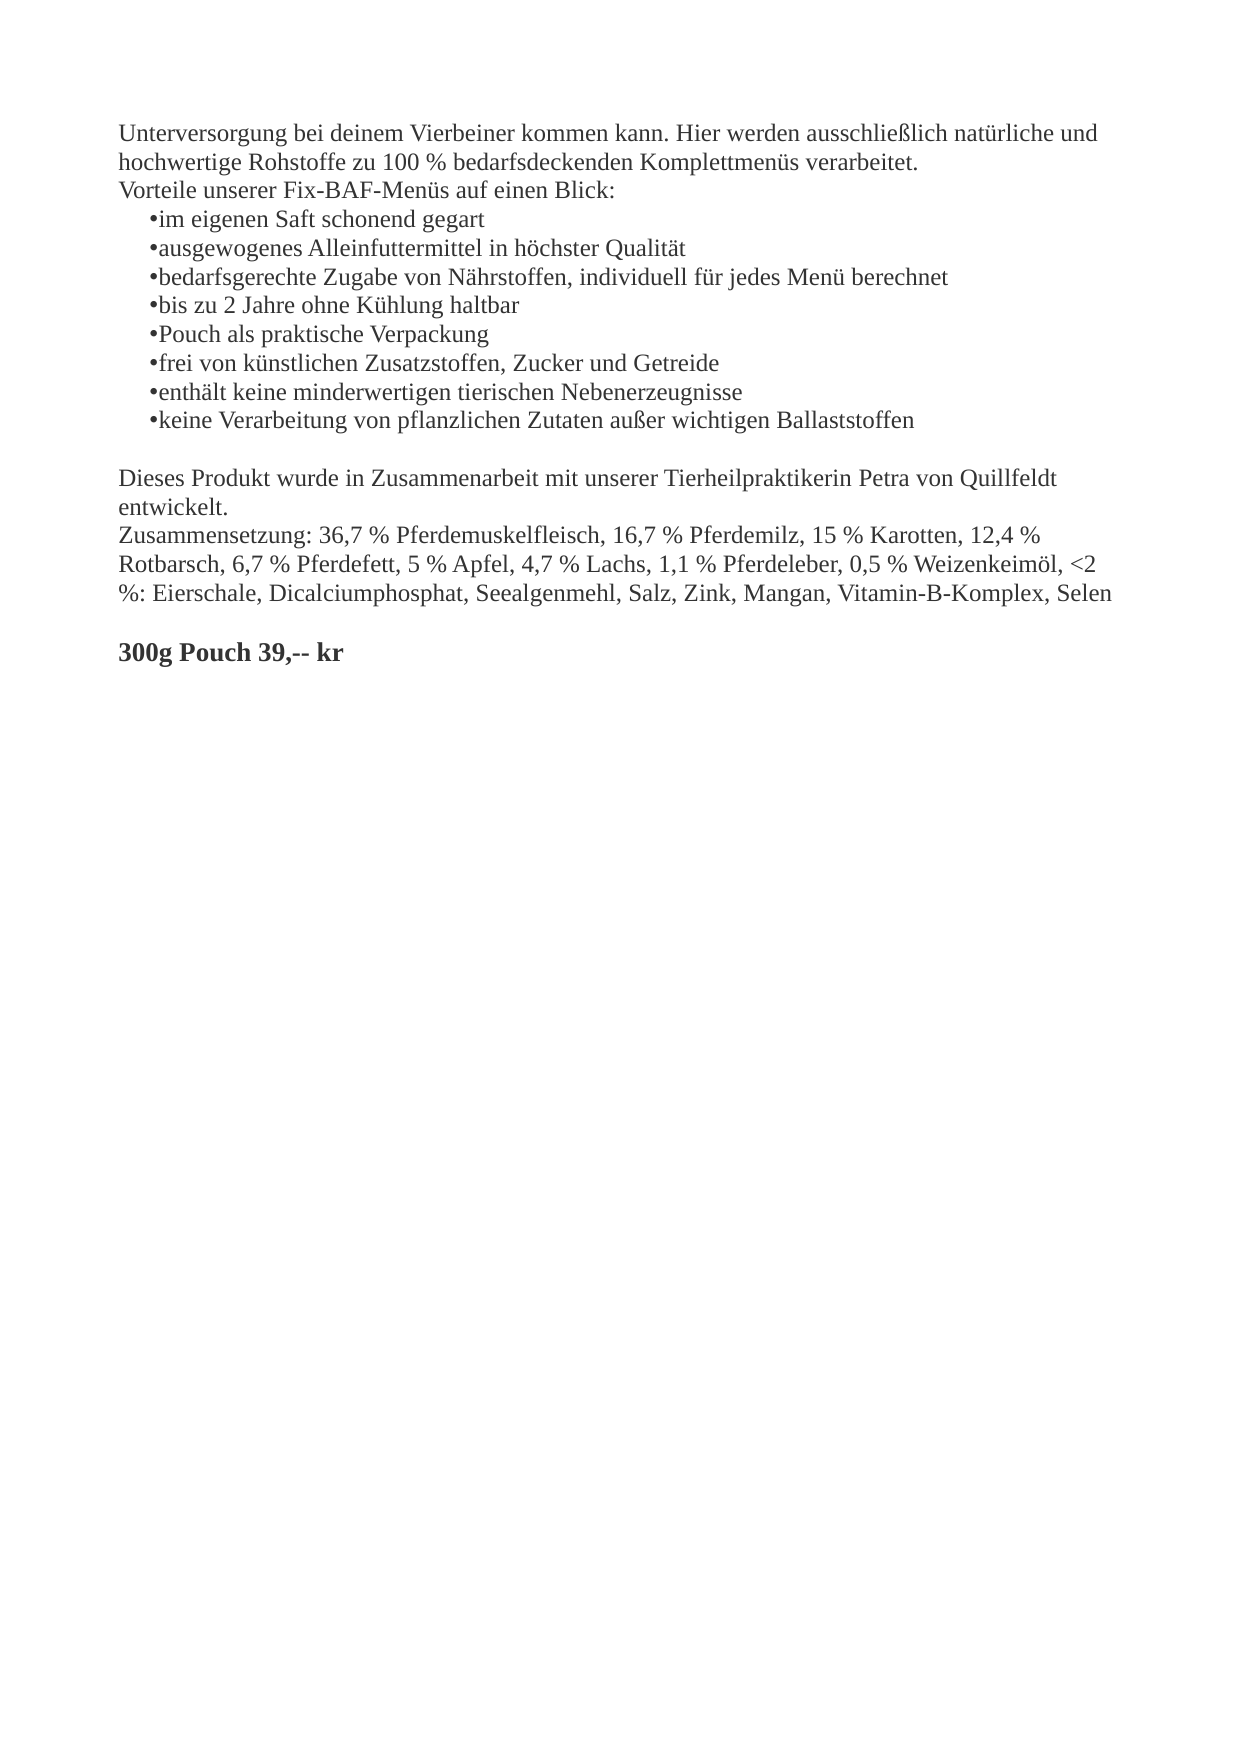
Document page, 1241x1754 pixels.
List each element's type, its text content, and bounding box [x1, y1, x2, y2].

text 300g Pouch 39,-- kr [118, 636, 1122, 667]
list bis zu 2 Jahre ohne Kühlung haltbar [118, 291, 1122, 319]
text Unterversorgung bei deinem Vierbeiner kommen kann. Hier werden ausschließlich natürliche und hochwertige Rohstoffe zu 100 % bedarfsdeckenden Komplettmenüs verarbeitet. [118, 118, 1122, 176]
text Dieses Produkt wurde in Zusammenarbeit mit unserer Tierheilpraktikerin Petra von Quillfeldt entwickelt. [118, 463, 1122, 521]
list im eigenen Saft schonend gegart [118, 204, 1122, 233]
text Zusammensetzung: 36,7 % Pferdemuskelfleisch, 16,7 % Pferdemilz, 15 % Karotten, 12,4 % Rotbarsch, 6,7 % Pferdefett, 5 % Apfel, 4,7 % Lachs, 1,1 % Pferdeleber, 0,5 % Weizenkeimöl, <2 %: Eierschale, Dicalciumphosphat, Seealgenmehl, Salz, Zink, Mangan, Vitamin-B-Komplex, Selen [118, 521, 1122, 607]
list frei von künstlichen Zusatzstoffen, Zucker und Getreide [118, 348, 1122, 377]
list keine Verarbeitung von pflanzlichen Zutaten außer wichtigen Ballaststoffen [118, 406, 1122, 434]
list Pouch als praktische Verpackung [118, 319, 1122, 348]
text Vorteile unserer Fix-BAF-Menüs auf einen Blick: [118, 176, 1122, 204]
list ausgewogenes Alleinfuttermittel in höchster Qualität [118, 233, 1122, 262]
list bedarfsgerechte Zugabe von Nährstoffen, individuell für jedes Menü berechnet [118, 262, 1122, 291]
list enthält keine minderwertigen tierischen Nebenerzeugnisse [118, 377, 1122, 406]
